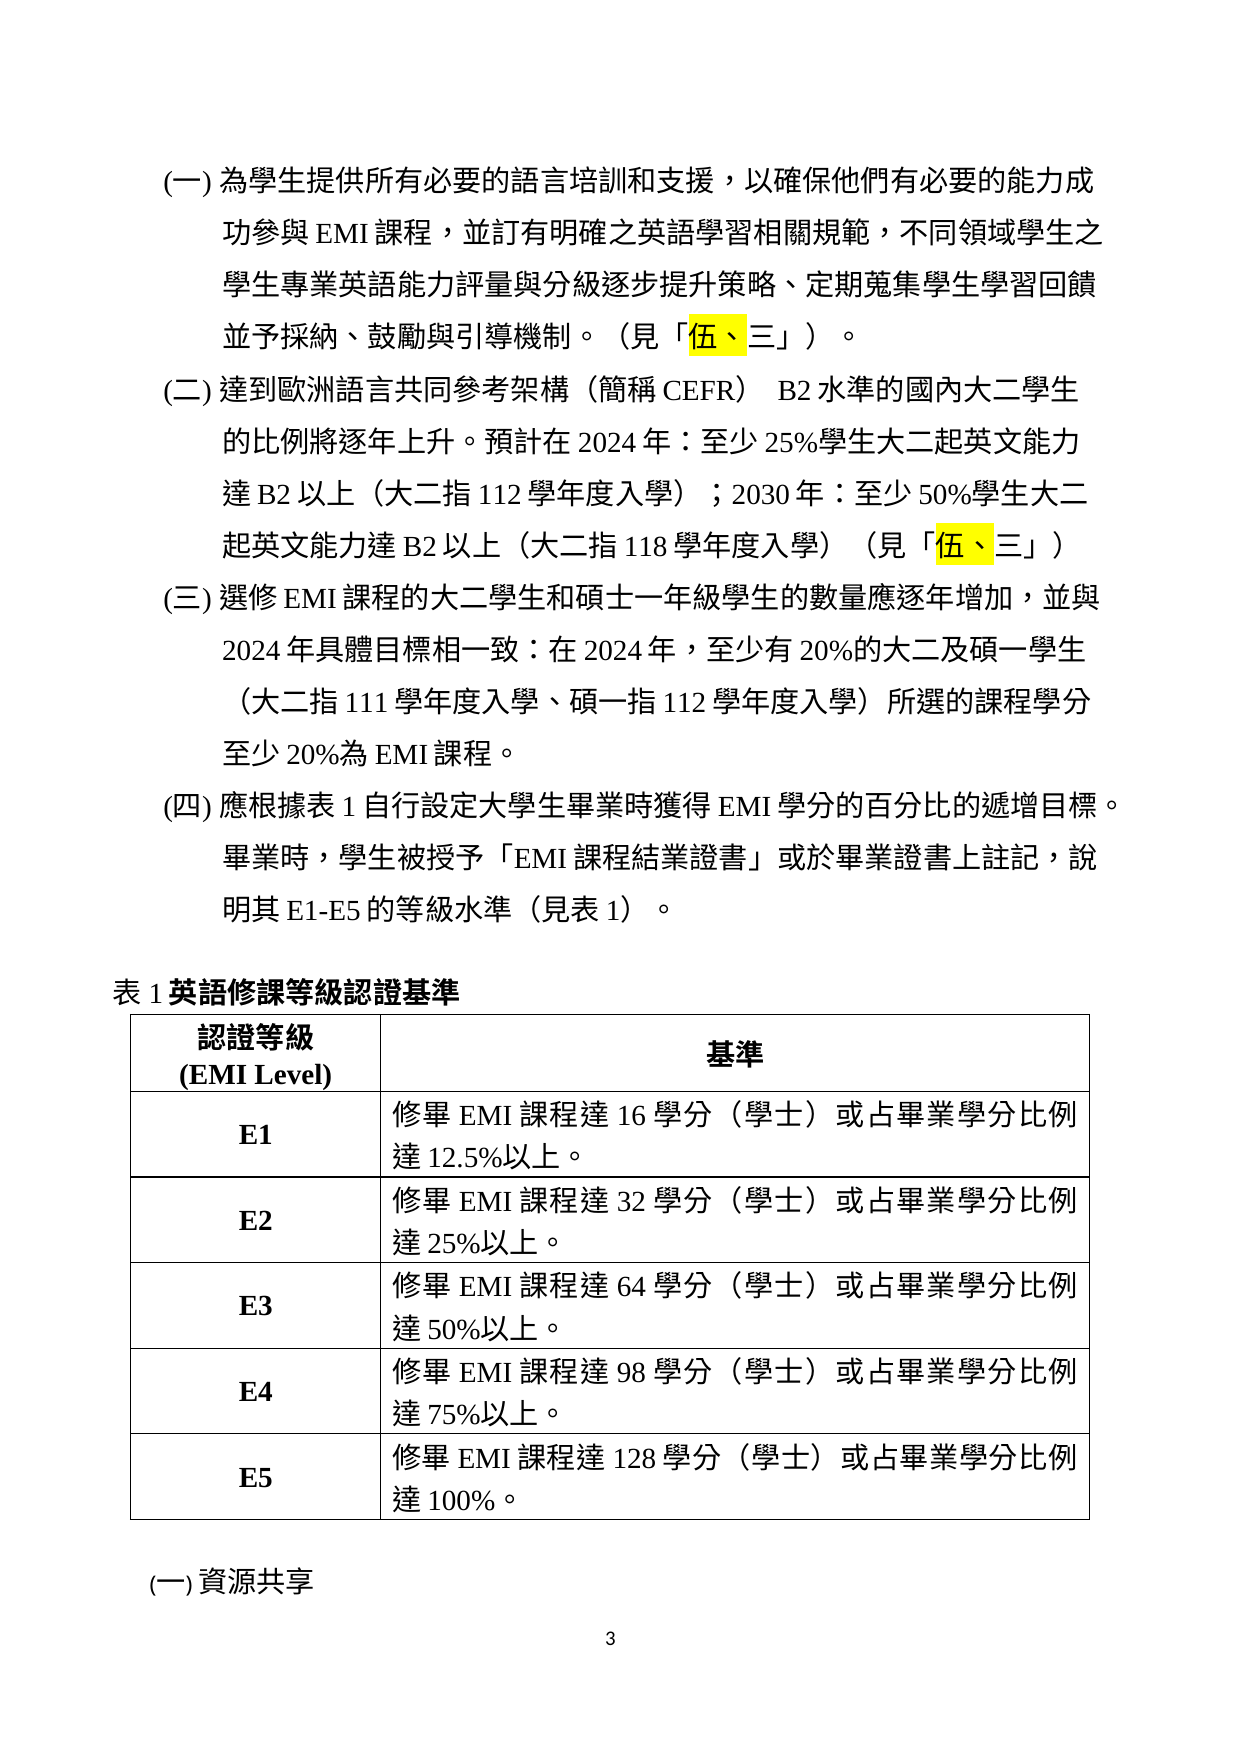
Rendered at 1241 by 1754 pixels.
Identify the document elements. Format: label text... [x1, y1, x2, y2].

table_header 基準 [381, 1015, 1089, 1091]
subtitle 資源共享 [198, 1550, 1107, 1602]
subtitle 達到歐洲語言共同參考架構（簡稱CEFR） B2水準的國內大二學生的比例將逐年上升。預計在2024年：至少25%學生大二起英文能力達B2以上（大二指112學年度入學）；2030年：至少50%學生大二起英文能力達B2以上（大二指118學年度入學）（見「伍、三」） [219, 358, 1107, 567]
table_cell E3 [131, 1263, 380, 1348]
table_cell 修畢EMI課程達98學分（學士）或占畢業學分比例達75%以上。 [381, 1349, 1089, 1433]
table_cell E4 [131, 1349, 380, 1433]
table_cell E1 [131, 1092, 380, 1176]
subtitle 為學生提供所有必要的語言培訓和支援，以確保他們有必要的能力成功參與EMI課程，並訂有明確之英語學習相關規範，不同領域學生之學生專業英語能力評量與分級逐步提升策略、定期蒐集學生學習回饋並予採納、鼓勵與引導機制。（見「伍、三」）。 [219, 150, 1107, 358]
table_cell E2 [131, 1178, 380, 1262]
subtitle 應根據表1自行設定大學生畢業時獲得EMI學分的百分比的遞增目標。畢業時，學生被授予「EMI課程結業證書」或於畢業證書上註記，說明其E1-E5的等級水準（見表1）。 [219, 775, 1107, 931]
table_cell 修畢EMI課程達128學分（學士）或占畢業學分比例達100%。 [381, 1434, 1089, 1519]
subtitle 選修EMI課程的大二學生和碩士一年級學生的數量應逐年增加，並與2024年具體目標相一致：在2024年，至少有20%的大二及碩一學生（大二指111學年度入學、碩一指112學年度入學）所選的課程學分至少20%為EMI課程。 [219, 567, 1107, 775]
table_cell 修畢EMI課程達64學分（學士）或占畢業學分比例達50%以上。 [381, 1263, 1089, 1348]
table_cell 修畢EMI課程達32學分（學士）或占畢業學分比例達25%以上。 [381, 1178, 1089, 1262]
table_cell 修畢EMI課程達16學分（學士）或占畢業學分比例達12.5%以上。 [381, 1092, 1089, 1176]
table_cell E5 [131, 1434, 380, 1519]
text 表 1英語修課等級認證基準 [112, 962, 1107, 1014]
table_header 認證等級 (EMI Level) [131, 1015, 380, 1091]
